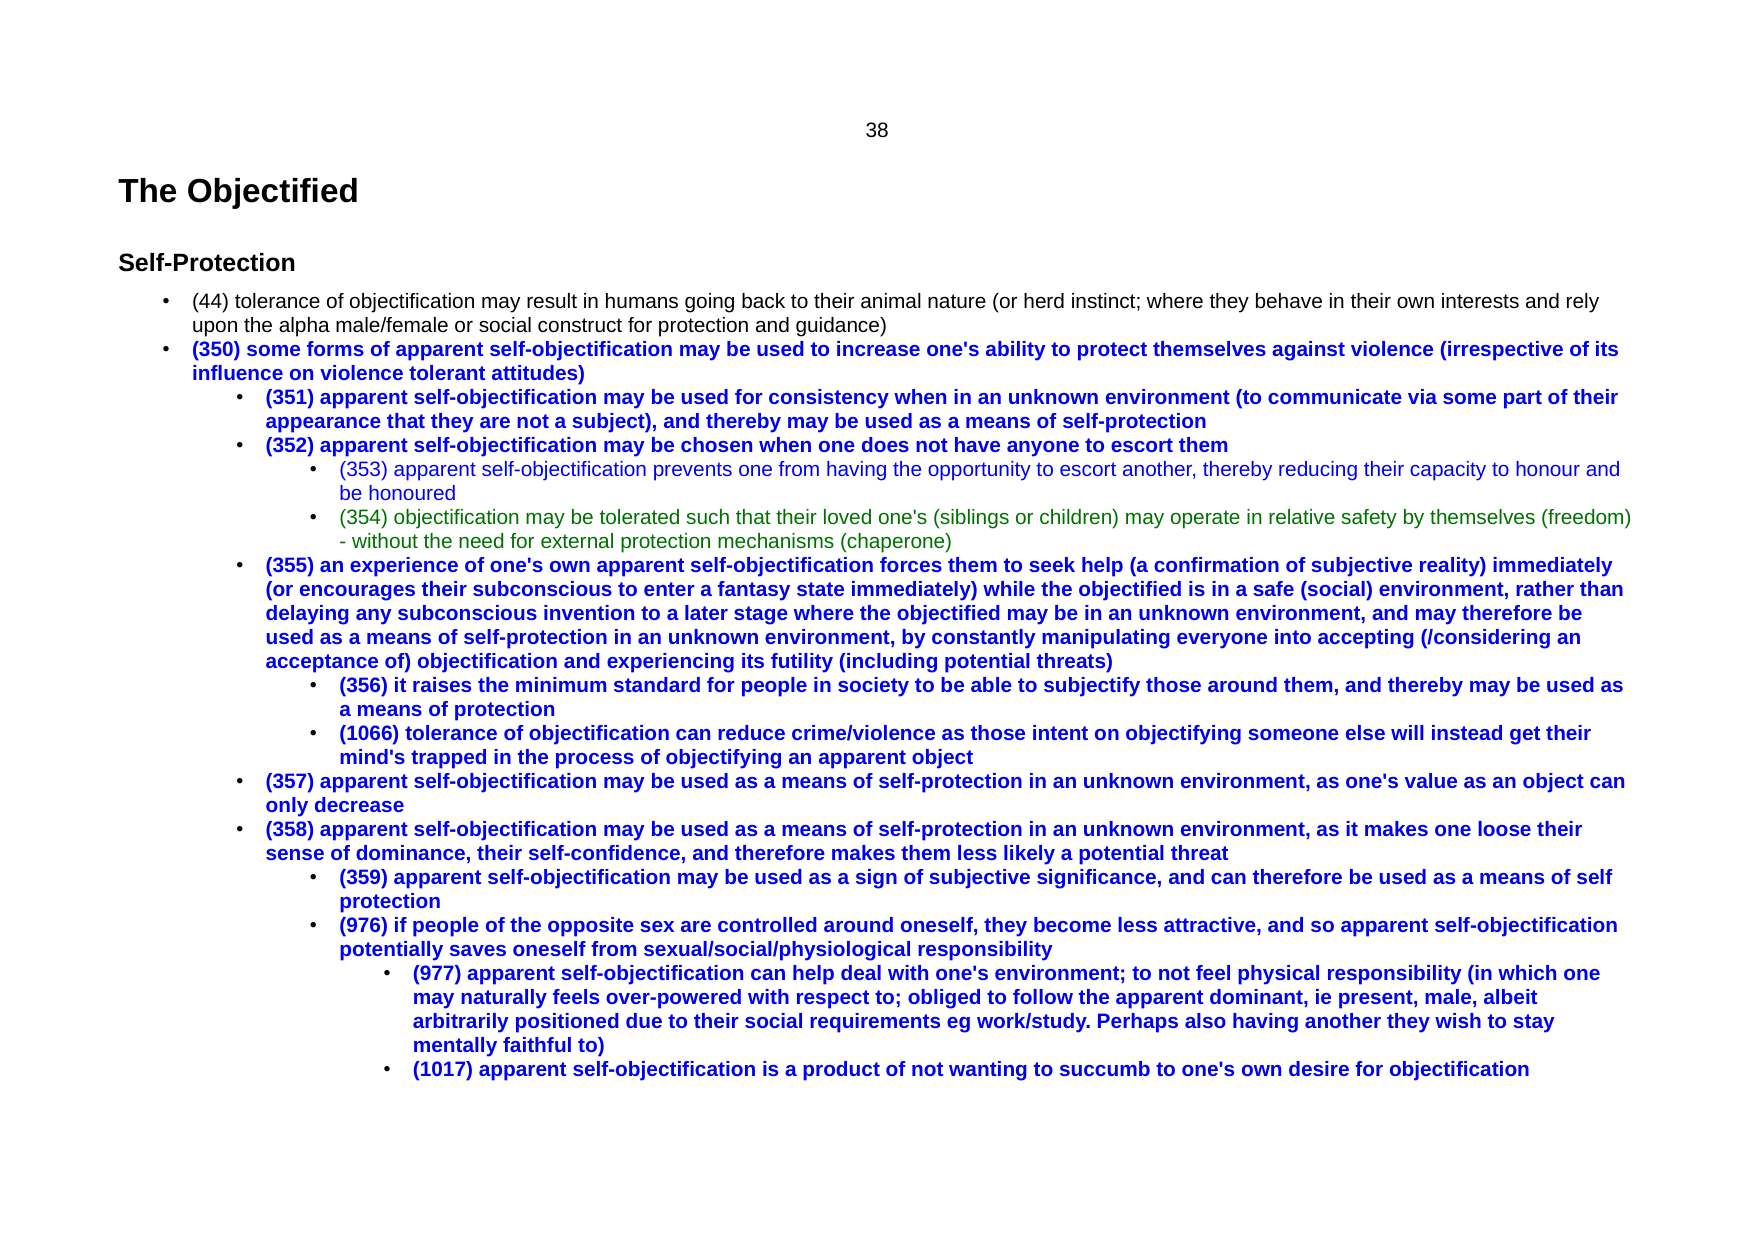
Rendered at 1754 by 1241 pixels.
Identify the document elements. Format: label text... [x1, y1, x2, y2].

list (977) apparent self-objectification can help deal with one's environment; to not feel physical responsibility (in which one may naturally feels over-powered with respect to; obliged to follow the apparent dominant, ie present, male, albeit arbitrarily positioned due to their social requirements eg work/study. Perhaps also having another they wish to stay mentally faithful to) [383, 961, 1636, 1057]
list (350) some forms of apparent self-objectification may be used to increase one's ability to protect themselves against violence (irrespective of its influence on violence tolerant attitudes) [162, 337, 1636, 385]
list (358) apparent self-objectification may be used as a means of self-protection in an unknown environment, as it makes one loose their sense of dominance, their self-confidence, and therefore makes them less likely a potential threat [236, 817, 1636, 865]
list (1066) tolerance of objectification can reduce crime/violence as those intent on objectifying someone else will instead get their mind's trapped in the process of objectifying an apparent object [309, 721, 1636, 769]
list (355) an experience of one's own apparent self-objectification forces them to seek help (a confirmation of subjective reality) immediately (or encourages their subconscious to enter a fantasy state immediately) while the objectified is in a safe (social) environment, rather than delaying any subconscious invention to a later stage where the objectified may be in an unknown environment, and may therefore be used as a means of self-protection in an unknown environment, by constantly manipulating everyone into accepting (/considering an acceptance of) objectification and experiencing its futility (including potential threats) [236, 553, 1636, 673]
subtitle Self-Protection [118, 247, 1636, 276]
list (357) apparent self-objectification may be used as a means of self-protection in an unknown environment, as one's value as an object can only decrease [236, 769, 1636, 817]
list (359) apparent self-objectification may be used as a sign of subjective significance, and can therefore be used as a means of self protection [309, 865, 1636, 913]
list (351) apparent self-objectification may be used for consistency when in an unknown environment (to communicate via some part of their appearance that they are not a subject), and thereby may be used as a means of self-protection [236, 385, 1636, 433]
list (354) objectification may be tolerated such that their loved one's (siblings or children) may operate in relative safety by themselves (freedom) - without the need for external protection mechanisms (chaperone) [309, 505, 1636, 553]
list (356) it raises the minimum standard for people in society to be able to subjectify those around them, and thereby may be used as a means of protection [309, 673, 1636, 721]
list (1017) apparent self-objectification is a product of not wanting to succumb to one's own desire for objectification [383, 1057, 1636, 1081]
list (352) apparent self-objectification may be chosen when one does not have anyone to escort them [236, 433, 1636, 457]
subtitle The Objectified [118, 172, 1636, 210]
list (44) tolerance of objectification may result in humans going back to their animal nature (or herd instinct; where they behave in their own interests and rely upon the alpha male/female or social construct for protection and guidance) [162, 289, 1636, 337]
list (353) apparent self-objectification prevents one from having the opportunity to escort another, thereby reducing their capacity to honour and be honoured [309, 457, 1636, 505]
list (976) if people of the opposite sex are controlled around oneself, they become less attractive, and so apparent self-objectification potentially saves oneself from sexual/social/physiological responsibility [309, 913, 1636, 961]
